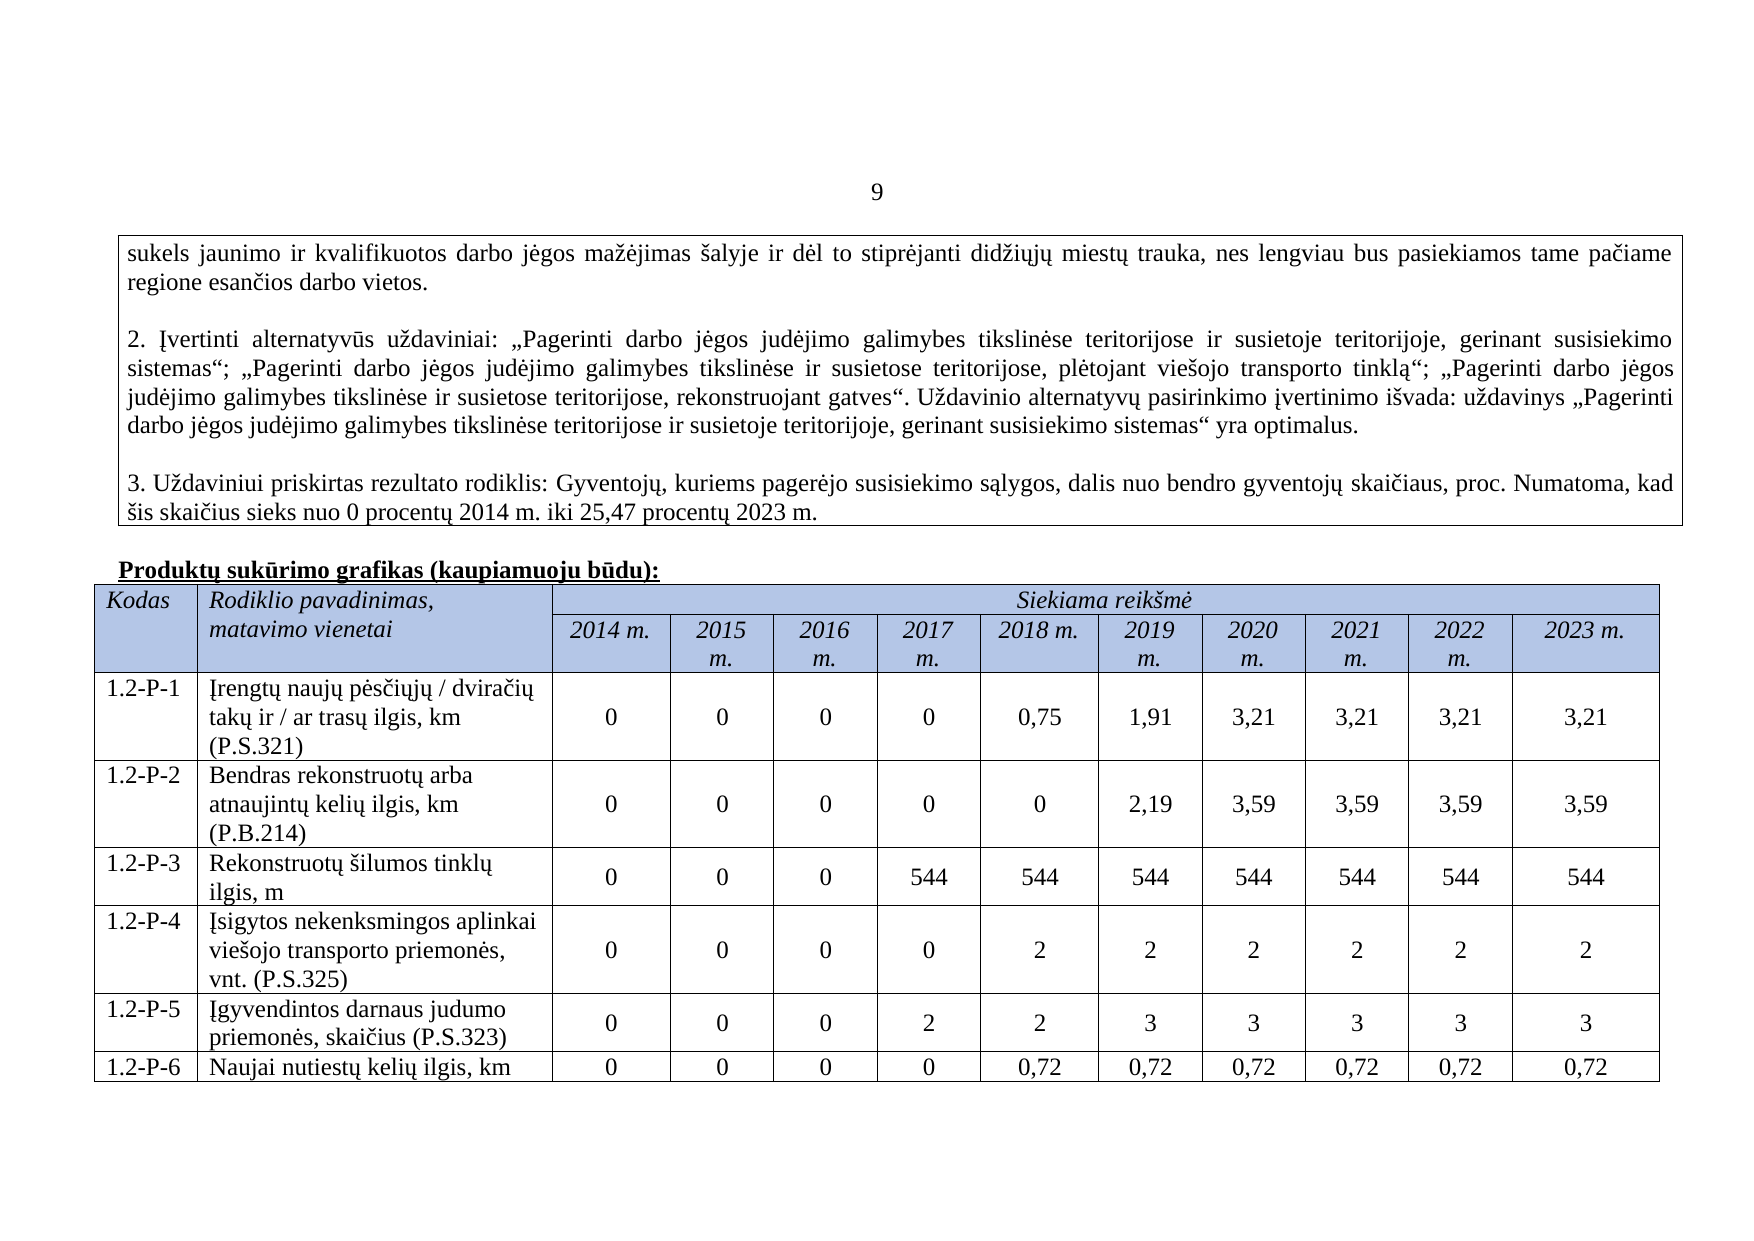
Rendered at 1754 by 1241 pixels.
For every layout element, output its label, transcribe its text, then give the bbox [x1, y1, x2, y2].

table_cell 544 [1513, 848, 1659, 905]
table_cell 0 [774, 848, 877, 905]
table_cell 1.2-P-4 [95, 906, 197, 993]
table_header Rodiklio pavadinimas, matavimo vienetai [198, 585, 552, 672]
table_cell 1.2-P-6 [95, 1052, 197, 1081]
table_cell 3,59 [1513, 761, 1659, 847]
table_cell 0 [671, 994, 773, 1051]
table_cell 3,21 [1409, 673, 1512, 759]
table_cell 3,59 [1203, 761, 1305, 847]
text 3. Uždaviniui priskirtas rezultato rodiklis: Gyventojų, kuriems pagerėjo susisiekimo sąlygos, dalis nuo bendro gyventojų skaičiaus, proc. Numatoma, kad šis skaičius sieks nuo 0 procentų 2014 m. iki 25,47 procentų 2023 m. [119, 465, 1682, 525]
table_cell 0,72 [1203, 1052, 1305, 1081]
table_cell 0 [774, 994, 877, 1051]
table_cell 2,19 [1099, 761, 1202, 847]
table_cell 0 [671, 906, 773, 993]
table_cell 0,75 [981, 673, 1098, 759]
table_cell 2016 m. [774, 615, 877, 672]
table_cell 2018 m. [981, 615, 1098, 672]
table_cell Naujai nutiestų kelių ilgis, km [198, 1052, 552, 1081]
table_header Siekiama reikšmė [553, 585, 1659, 614]
table_cell 1.2-P-2 [95, 761, 197, 847]
table_cell 2 [1409, 906, 1512, 993]
table_cell 0 [553, 994, 670, 1051]
table_cell 0 [981, 761, 1098, 847]
table_cell 0 [878, 761, 980, 847]
table_cell 2019 m. [1099, 615, 1202, 672]
table_cell 0 [878, 906, 980, 993]
table_cell 0 [774, 761, 877, 847]
table_cell 0 [774, 673, 877, 759]
table_cell Įrengtų naujų pėsčiųjų / dviračių takų ir / ar trasų ilgis, km (P.S.321) [198, 673, 552, 759]
table_cell Įgyvendintos darnaus judumo priemonės, skaičius (P.S.323) [198, 994, 552, 1051]
table_cell 2023 m. [1513, 615, 1659, 672]
table_cell 0 [878, 1052, 980, 1081]
table_cell 0 [774, 1052, 877, 1081]
table_cell Bendras rekonstruotų arba atnaujintų kelių ilgis, km (P.B.214) [198, 761, 552, 847]
table_cell 1.2-P-1 [95, 673, 197, 759]
table_cell 2014 m. [553, 615, 670, 672]
table_cell 2020 m. [1203, 615, 1305, 672]
table_cell 2021 m. [1306, 615, 1408, 672]
table_cell 1.2-P-3 [95, 848, 197, 905]
table_header Kodas [95, 585, 197, 672]
table_cell 2 [1203, 906, 1305, 993]
table_cell Rekonstruotų šilumos tinklų ilgis, m [198, 848, 552, 905]
table_cell 2 [981, 994, 1098, 1051]
table_cell 3,21 [1203, 673, 1305, 759]
table_cell 0 [878, 673, 980, 759]
table_cell 3 [1306, 994, 1408, 1051]
table_cell 2022 m. [1409, 615, 1512, 672]
table_cell 0,72 [1306, 1052, 1408, 1081]
table_cell 3 [1203, 994, 1305, 1051]
table_cell Įsigytos nekenksmingos aplinkai viešojo transporto priemonės, vnt. (P.S.325) [198, 906, 552, 993]
table_cell 0,72 [1099, 1052, 1202, 1081]
text Produktų sukūrimo grafikas (kaupiamuoju būdu): [118, 555, 1636, 584]
table_cell 3,59 [1306, 761, 1408, 847]
text 2. Įvertinti alternatyvūs uždaviniai: „Pagerinti darbo jėgos judėjimo galimybes tikslinėse teritorijose ir susietoje teritorijoje, gerinant susisiekimo sistemas“; „Pagerinti darbo jėgos judėjimo galimybes tikslinėse ir susietose teritorijose, plėtojant viešojo transporto tinklą“; „Pagerinti darbo jėgos judėjimo galimybes tikslinėse ir susietose teritorijose, rekonstruojant gatves“. Uždavinio alternatyvų pasirinkimo įvertinimo išvada: uždavinys „Pagerinti darbo jėgos judėjimo galimybes tikslinėse teritorijose ir susietoje teritorijoje, gerinant susisiekimo sistemas“ yra optimalus. [119, 321, 1682, 439]
table_cell 0,72 [1513, 1052, 1659, 1081]
table_cell 2017 m. [878, 615, 980, 672]
table_cell 0 [553, 761, 670, 847]
table_cell 3 [1099, 994, 1202, 1051]
table_cell 2 [981, 906, 1098, 993]
table_cell 544 [1306, 848, 1408, 905]
table_cell 544 [878, 848, 980, 905]
table_cell 3,21 [1513, 673, 1659, 759]
table_cell 0 [671, 673, 773, 759]
table_cell 3,59 [1409, 761, 1512, 847]
table_cell 544 [1203, 848, 1305, 905]
table_cell 544 [1099, 848, 1202, 905]
table_cell 0 [671, 848, 773, 905]
table_cell 2 [878, 994, 980, 1051]
table_cell 0 [553, 673, 670, 759]
table_cell 0 [774, 906, 877, 993]
table_cell 1,91 [1099, 673, 1202, 759]
table_cell 2015 m. [671, 615, 773, 672]
text sukels jaunimo ir kvalifikuotos darbo jėgos mažėjimas šalyje ir dėl to stiprėjanti didžiųjų miestų trauka, nes lengviau bus pasiekiamos tame pačiame regione esančios darbo vietos. [119, 236, 1682, 295]
table_cell 1.2-P-5 [95, 994, 197, 1051]
table_cell 0 [671, 1052, 773, 1081]
table_cell 0,72 [1409, 1052, 1512, 1081]
table_cell 2 [1306, 906, 1408, 993]
table_cell 0 [553, 906, 670, 993]
table_cell 3 [1513, 994, 1659, 1051]
table_cell 0 [671, 761, 773, 847]
table_cell 2 [1513, 906, 1659, 993]
table_cell 2 [1099, 906, 1202, 993]
table_cell 0 [553, 1052, 670, 1081]
table_cell 0 [553, 848, 670, 905]
table_cell 3 [1409, 994, 1512, 1051]
table_cell 544 [981, 848, 1098, 905]
table_cell 0,72 [981, 1052, 1098, 1081]
table_cell 544 [1409, 848, 1512, 905]
table_cell 3,21 [1306, 673, 1408, 759]
